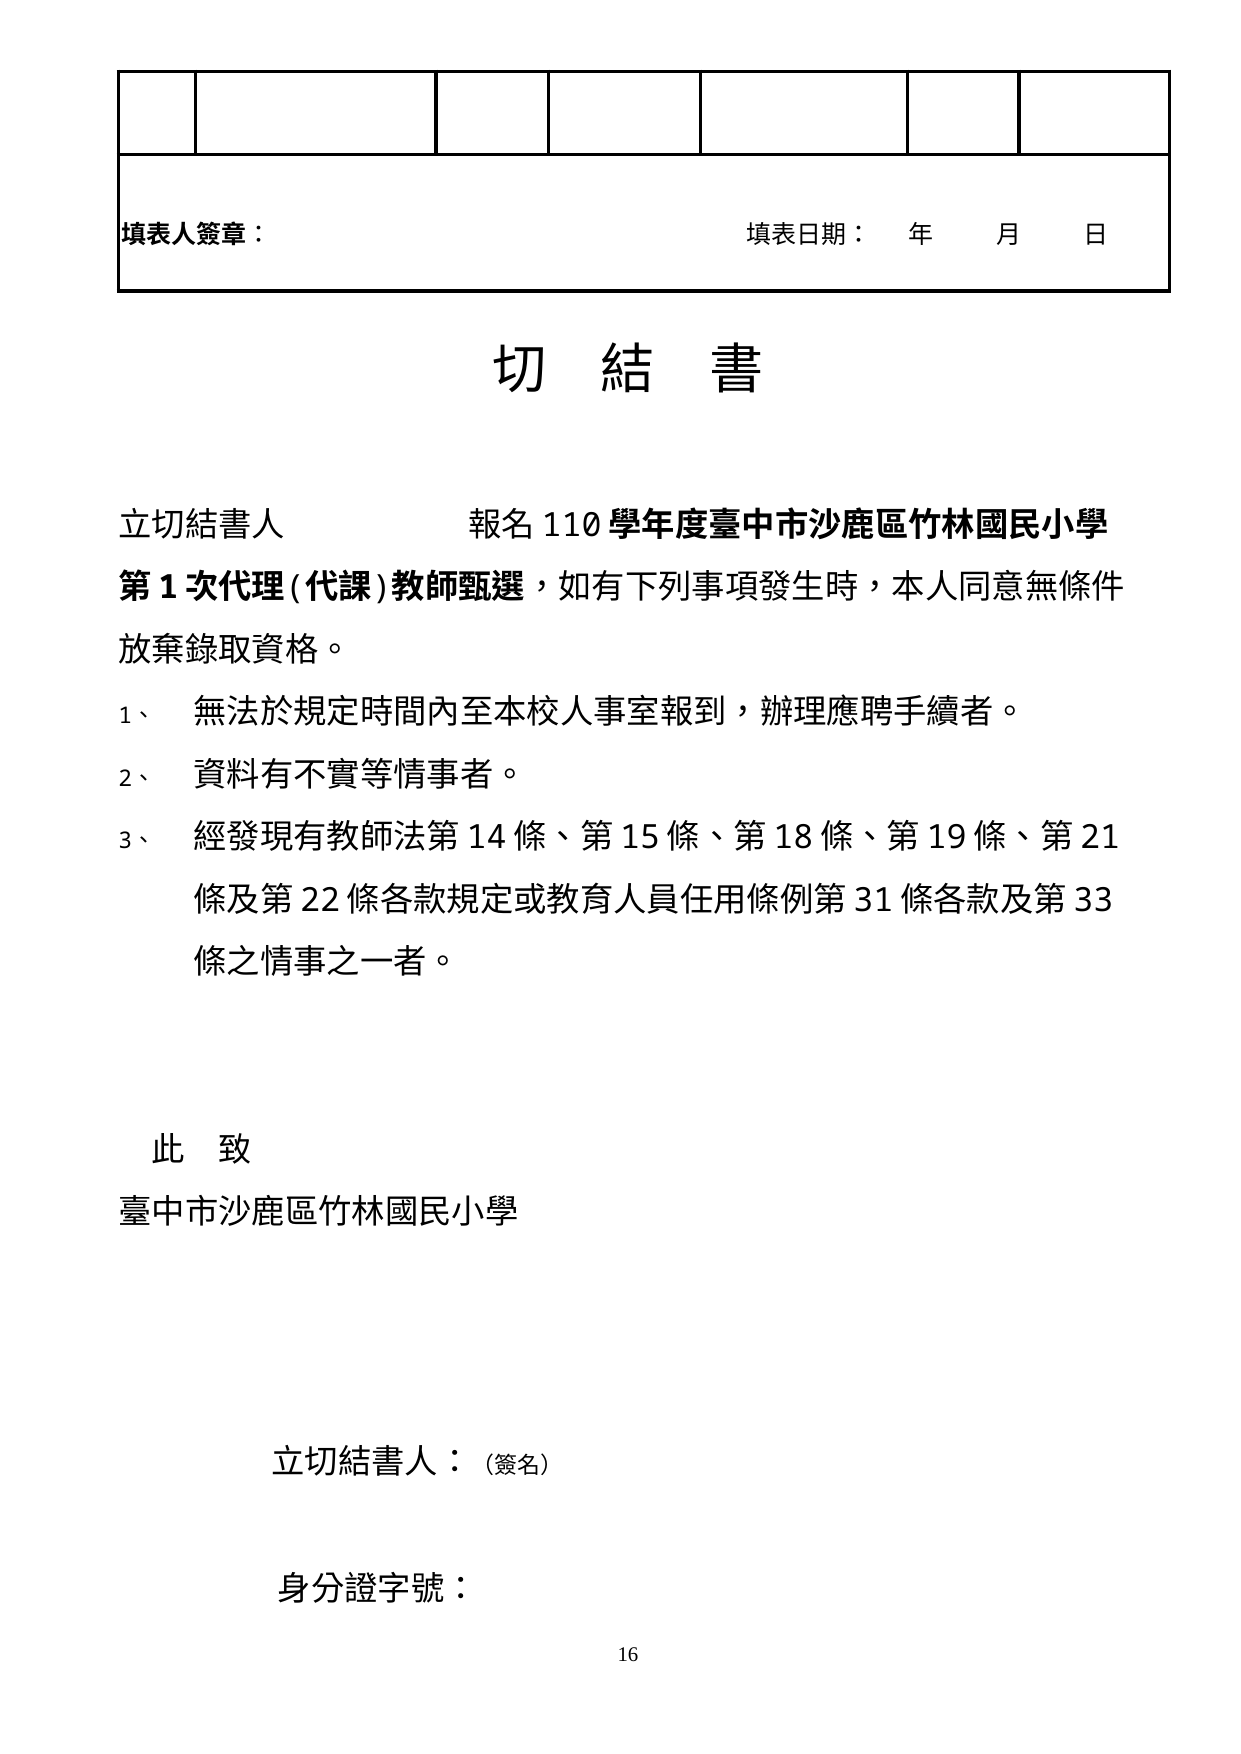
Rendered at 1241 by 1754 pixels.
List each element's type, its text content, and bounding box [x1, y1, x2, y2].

list 無法於規定時間內至本校人事室報到，辦理應聘手續者。 [118, 667, 1137, 730]
table_cell 填表人簽章： 填表日期： 年 月 日 [120, 156, 1168, 289]
table_cell [909, 73, 1017, 153]
text 立切結書人 報名110學年度臺中市沙鹿區竹林國民小學第1次代理(代課)教師甄選，如有下列事項發生時，本人同意無條件放棄錄取資格。 [118, 480, 1137, 667]
table_cell [120, 73, 194, 153]
table_cell [1021, 73, 1168, 153]
text 臺中市沙鹿區竹林國民小學 [118, 1167, 1137, 1230]
table_cell [550, 73, 699, 153]
text 身分證字號： [118, 1542, 1137, 1605]
text 立切結書人：（簽名） [118, 1417, 1137, 1480]
table_cell [702, 73, 906, 153]
list 經發現有教師法第14條、第15條、第18條、第19條、第21條及第22條各款規定或教育人員任用條例第31條各款及第33條之情事之一者。 [118, 792, 1137, 980]
text 此 致 [118, 1105, 1137, 1167]
list 資料有不實等情事者。 [118, 730, 1137, 792]
table_cell [438, 73, 547, 153]
table_cell [197, 73, 434, 153]
text 切 結 書 [118, 293, 1137, 417]
